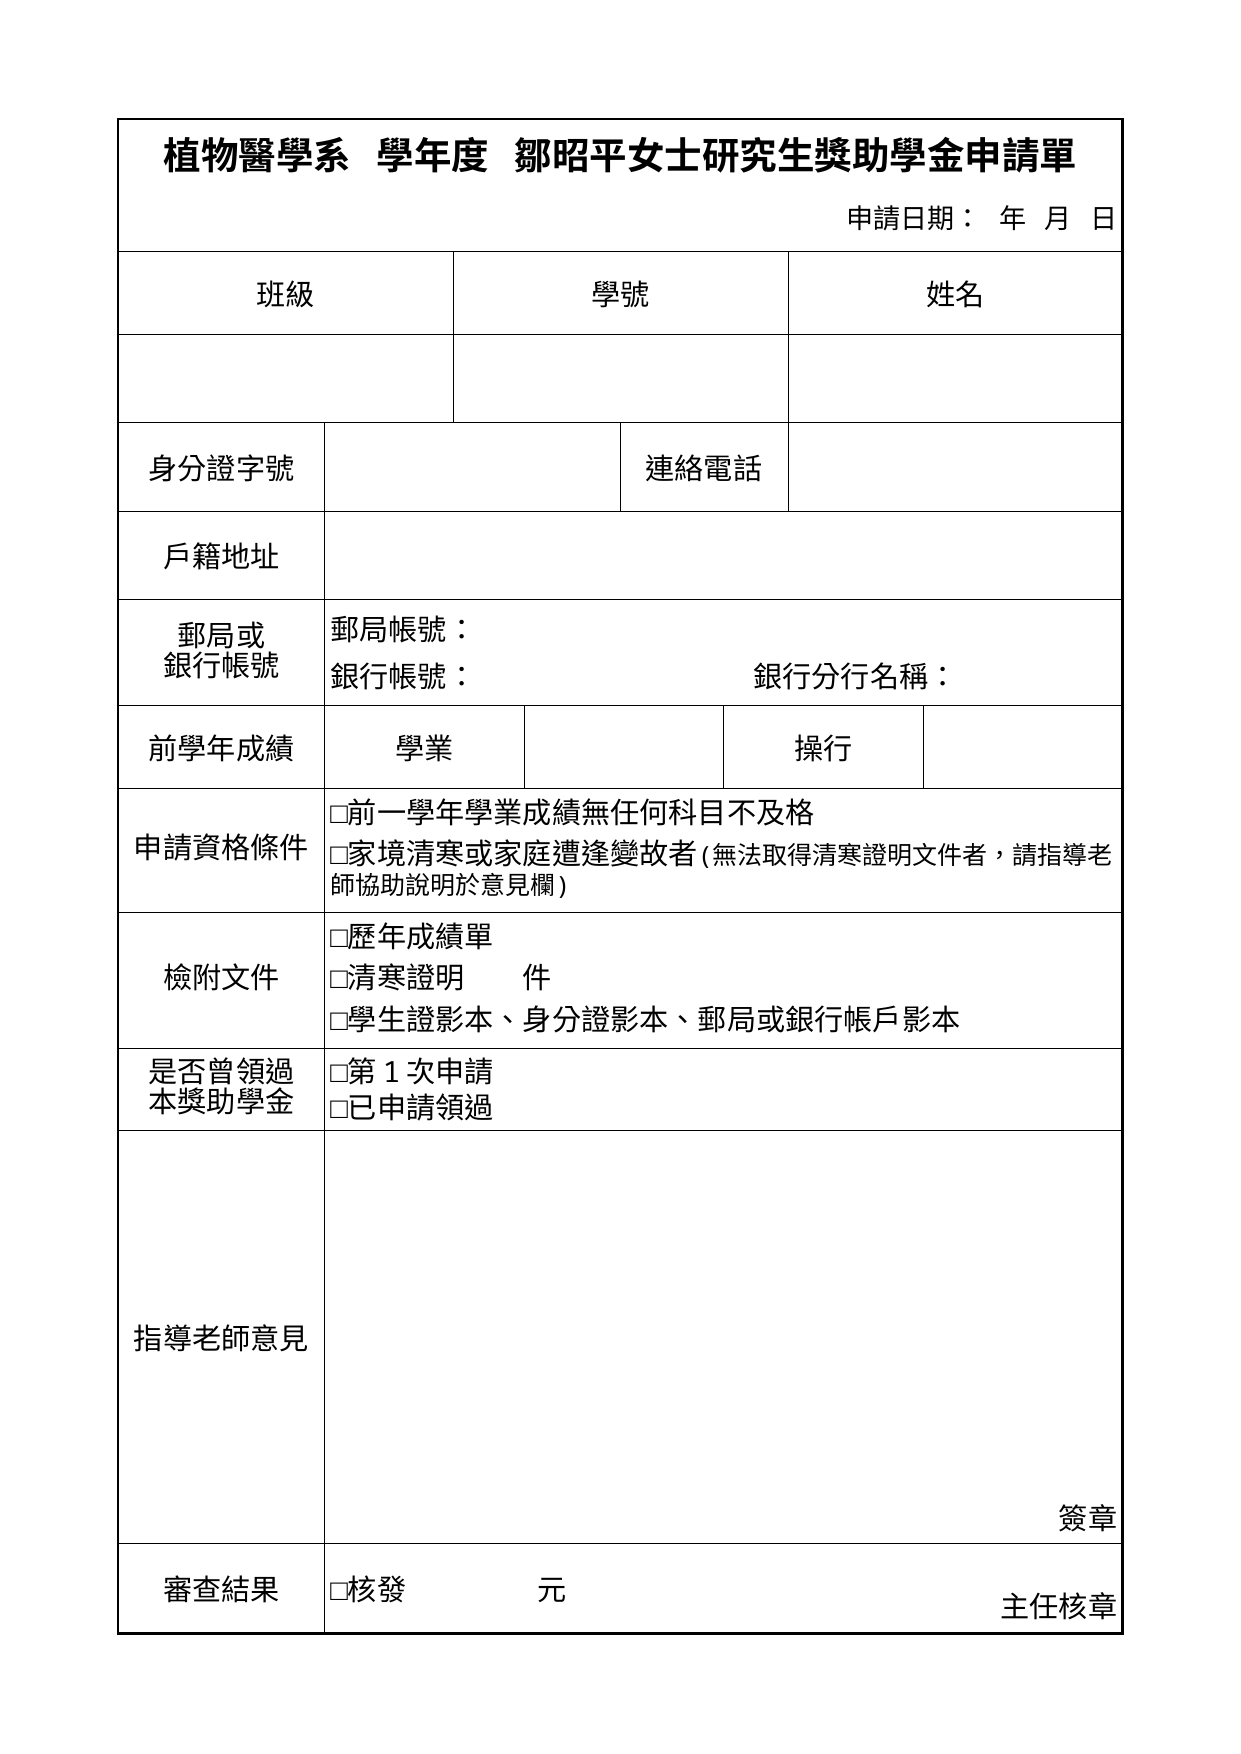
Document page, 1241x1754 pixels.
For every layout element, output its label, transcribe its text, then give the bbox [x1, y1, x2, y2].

table_cell 郵局或 銀行帳號 [119, 600, 324, 705]
table_cell [325, 512, 1121, 599]
table_cell 是否曾領過 本獎助學金 [119, 1049, 324, 1130]
table_cell 身分證字號 [119, 423, 324, 511]
table_cell [789, 423, 1121, 511]
table_cell □第1次申請 □已申請領過 [325, 1049, 1121, 1130]
table_cell 檢附文件 [119, 913, 324, 1047]
table_cell [454, 335, 788, 422]
table_cell [525, 706, 723, 788]
table_cell 學業 [325, 706, 524, 788]
table_cell 郵局帳號： 銀行帳號： 銀行分行名稱： [325, 600, 1121, 705]
table_cell 姓名 [789, 252, 1121, 334]
table_cell 主任核章 [724, 1544, 1121, 1632]
table_cell 審查結果 [119, 1544, 324, 1632]
table_cell □核發 元 [325, 1544, 723, 1632]
table_cell [325, 423, 620, 511]
table_cell 申請資格條件 [119, 789, 324, 912]
table_cell 戶籍地址 [119, 512, 324, 599]
table_cell 學號 [454, 252, 788, 334]
table_cell 連絡電話 [621, 423, 788, 511]
table_cell □歷年成績單 □清寒證明 件 □學生證影本、身分證影本、郵局或銀行帳戶影本 [325, 913, 1121, 1047]
table_cell 班級 [119, 252, 453, 334]
table_cell [924, 706, 1121, 788]
table_header 植物醫學系 學年度 鄒昭平女士研究生獎助學金申請單 申請日期： 年 月 日 [119, 120, 1121, 251]
table_cell 簽章 [325, 1131, 1121, 1543]
table_cell 操行 [724, 706, 923, 788]
table_cell 指導老師意見 [119, 1131, 324, 1543]
table_cell □前一學年學業成績無任何科目不及格 □家境清寒或家庭遭逢變故者(無法取得清寒證明文件者，請指導老師協助說明於意見欄) [325, 789, 1121, 912]
table_cell 前學年成績 [119, 706, 324, 788]
table_cell [119, 335, 453, 422]
table_cell [789, 335, 1121, 422]
